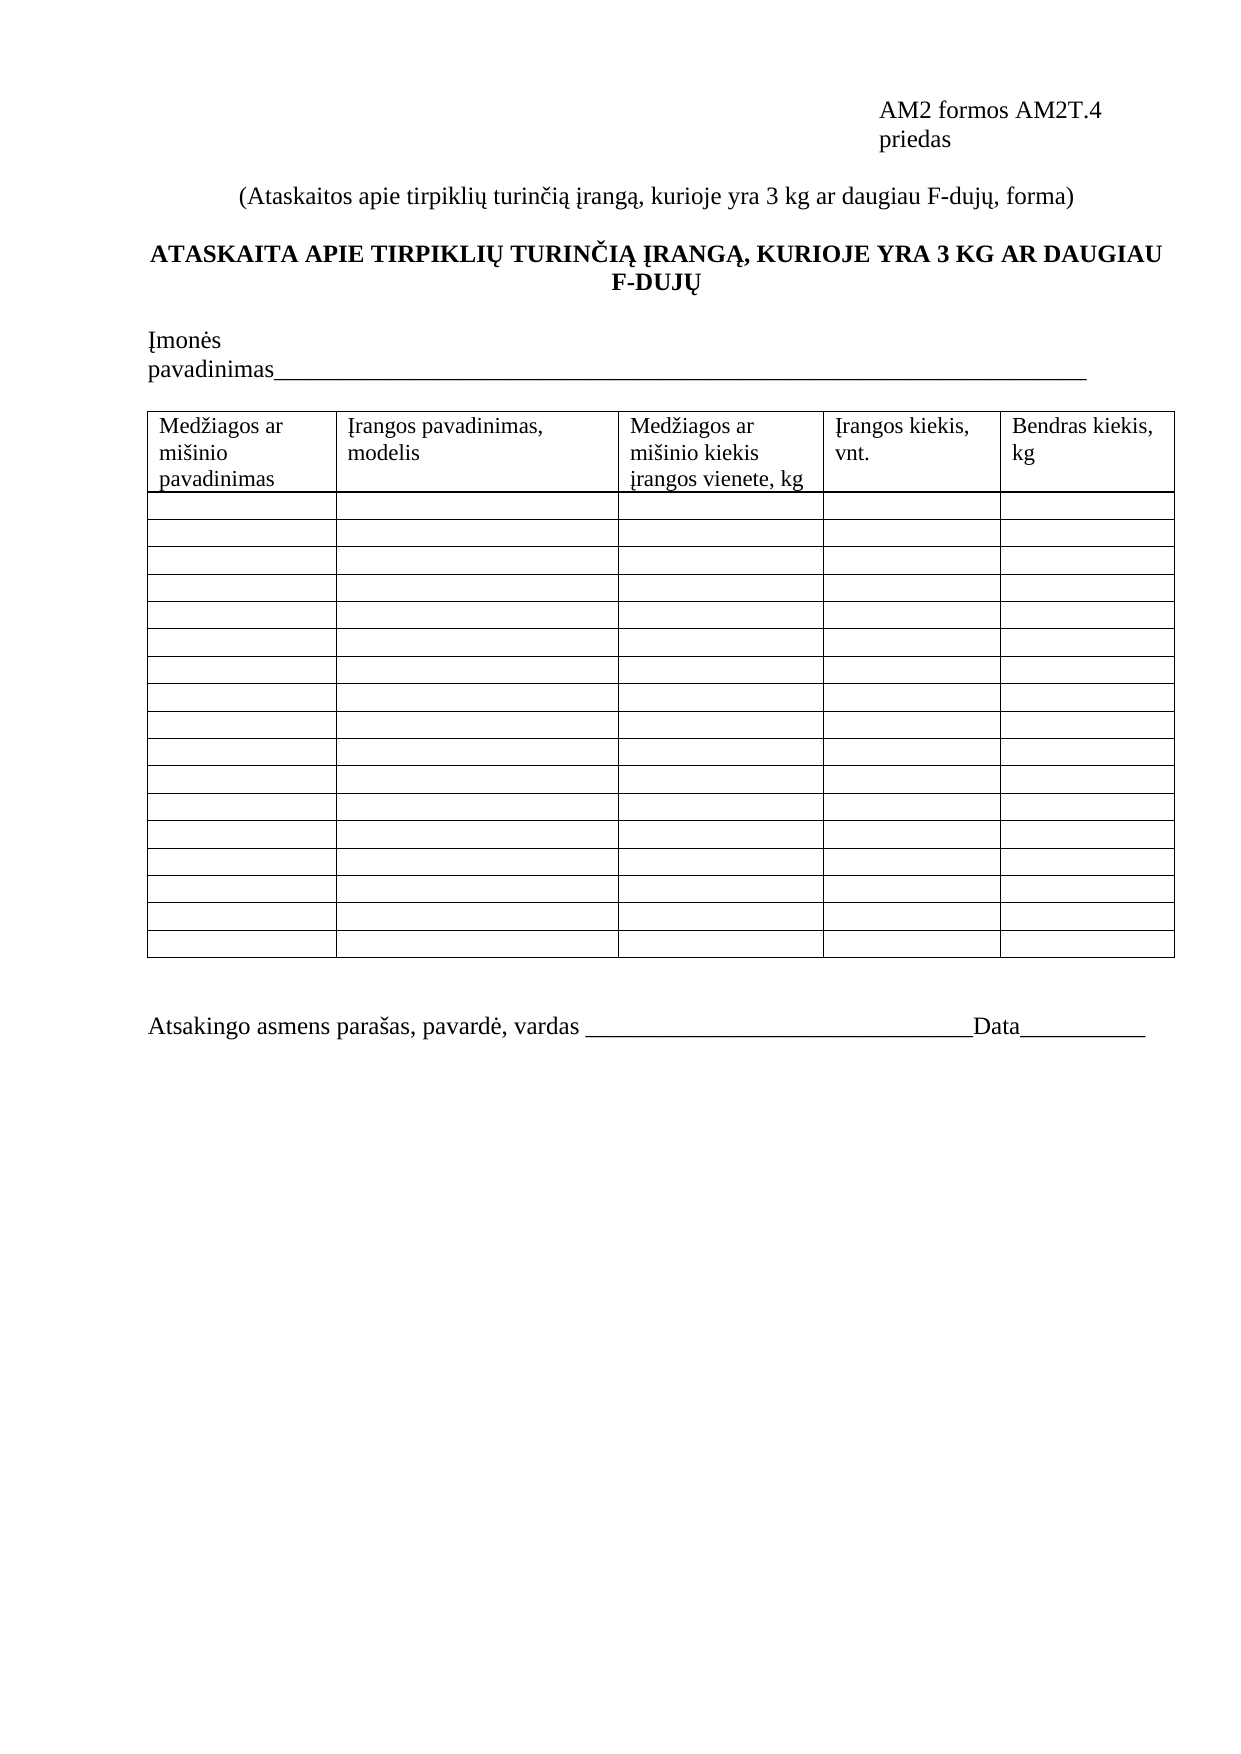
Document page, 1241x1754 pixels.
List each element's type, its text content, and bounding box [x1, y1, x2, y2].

table_cell [337, 794, 618, 820]
table_cell [337, 876, 618, 902]
table_cell [824, 766, 1000, 793]
table_cell [148, 876, 336, 902]
table_header Įrangos kiekis, vnt. [824, 412, 1000, 491]
table_cell [337, 712, 618, 738]
table_cell [337, 849, 618, 875]
table_cell [619, 520, 823, 546]
table_cell [619, 493, 823, 519]
table_header Medžiagos ar mišinio kiekis įrangos vienete, kg [619, 412, 823, 491]
table_header Medžiagos ar mišinio pavadinimas [148, 412, 336, 491]
table_cell [148, 520, 336, 546]
table_cell [619, 684, 823, 711]
table_cell [337, 520, 618, 546]
table_cell [1001, 876, 1174, 902]
table_cell [148, 849, 336, 875]
table_cell [824, 493, 1000, 519]
table_cell [148, 794, 336, 820]
table_header Įrangos pavadinimas, modelis [337, 412, 618, 491]
table_cell [824, 821, 1000, 847]
table_cell [619, 575, 823, 601]
table_cell [824, 575, 1000, 601]
table_cell [824, 876, 1000, 902]
text ATASKAITA APIE TIRPIKLIŲ TURINČIĄ ĮRANGĄ, KURIOJE YRA 3 KG AR DAUGIAU F-DUJŲ [148, 239, 1165, 296]
table_cell [1001, 575, 1174, 601]
table_cell [824, 739, 1000, 765]
table_cell [824, 903, 1000, 930]
table_cell [148, 629, 336, 656]
table_cell [1001, 520, 1174, 546]
table_cell [148, 602, 336, 628]
table_cell [1001, 657, 1174, 683]
table_cell [148, 712, 336, 738]
table_cell [148, 739, 336, 765]
table_cell [619, 931, 823, 957]
text Įmonės pavadinimas_________________________________________________________________ [148, 325, 1165, 382]
table_cell [824, 931, 1000, 957]
table_cell [619, 657, 823, 683]
table_cell [619, 766, 823, 793]
table_cell [1001, 739, 1174, 765]
table_cell [1001, 794, 1174, 820]
text (Ataskaitos apie tirpiklių turinčią įrangą, kurioje yra 3 kg ar daugiau F-dujų, forma) [148, 181, 1165, 210]
table_cell [619, 547, 823, 573]
table_cell [619, 794, 823, 820]
table_cell [148, 766, 336, 793]
table_cell [824, 547, 1000, 573]
table_cell [824, 657, 1000, 683]
table_cell [1001, 821, 1174, 847]
table_cell [337, 931, 618, 957]
table_cell [1001, 547, 1174, 573]
table_header Bendras kiekis, kg [1001, 412, 1174, 491]
table_cell [1001, 629, 1174, 656]
table_cell [148, 684, 336, 711]
table_cell [824, 629, 1000, 656]
table_cell [619, 849, 823, 875]
table_cell [337, 821, 618, 847]
table_cell [1001, 849, 1174, 875]
table_cell [337, 684, 618, 711]
table_cell [619, 602, 823, 628]
table_cell [337, 657, 618, 683]
table_cell [337, 629, 618, 656]
table_cell [619, 876, 823, 902]
table_cell [619, 903, 823, 930]
table_cell [148, 493, 336, 519]
table_cell [619, 712, 823, 738]
table_cell [337, 766, 618, 793]
table_cell [1001, 903, 1174, 930]
table_cell [1001, 931, 1174, 957]
table_cell [824, 520, 1000, 546]
table_cell [619, 739, 823, 765]
table_cell [337, 903, 618, 930]
table_cell [337, 602, 618, 628]
table_cell [148, 821, 336, 847]
text Atsakingo asmens parašas, pavardė, vardas _______________________________Data__________ [148, 1011, 1165, 1039]
table_cell [824, 849, 1000, 875]
table_cell [148, 657, 336, 683]
table_cell [1001, 712, 1174, 738]
table_cell [148, 931, 336, 957]
table_cell [148, 575, 336, 601]
table_cell [619, 629, 823, 656]
table_cell [148, 547, 336, 573]
table_cell [1001, 684, 1174, 711]
table_cell [619, 821, 823, 847]
table_cell [824, 794, 1000, 820]
table_cell [1001, 602, 1174, 628]
table_cell [337, 739, 618, 765]
table_cell [1001, 766, 1174, 793]
table_cell [824, 684, 1000, 711]
table_cell [824, 602, 1000, 628]
text AM2 formos AM2T.4 priedas [879, 95, 1165, 152]
table_cell [824, 712, 1000, 738]
table_cell [1001, 493, 1174, 519]
table_cell [337, 493, 618, 519]
table_cell [337, 575, 618, 601]
table_cell [337, 547, 618, 573]
table_cell [148, 903, 336, 930]
